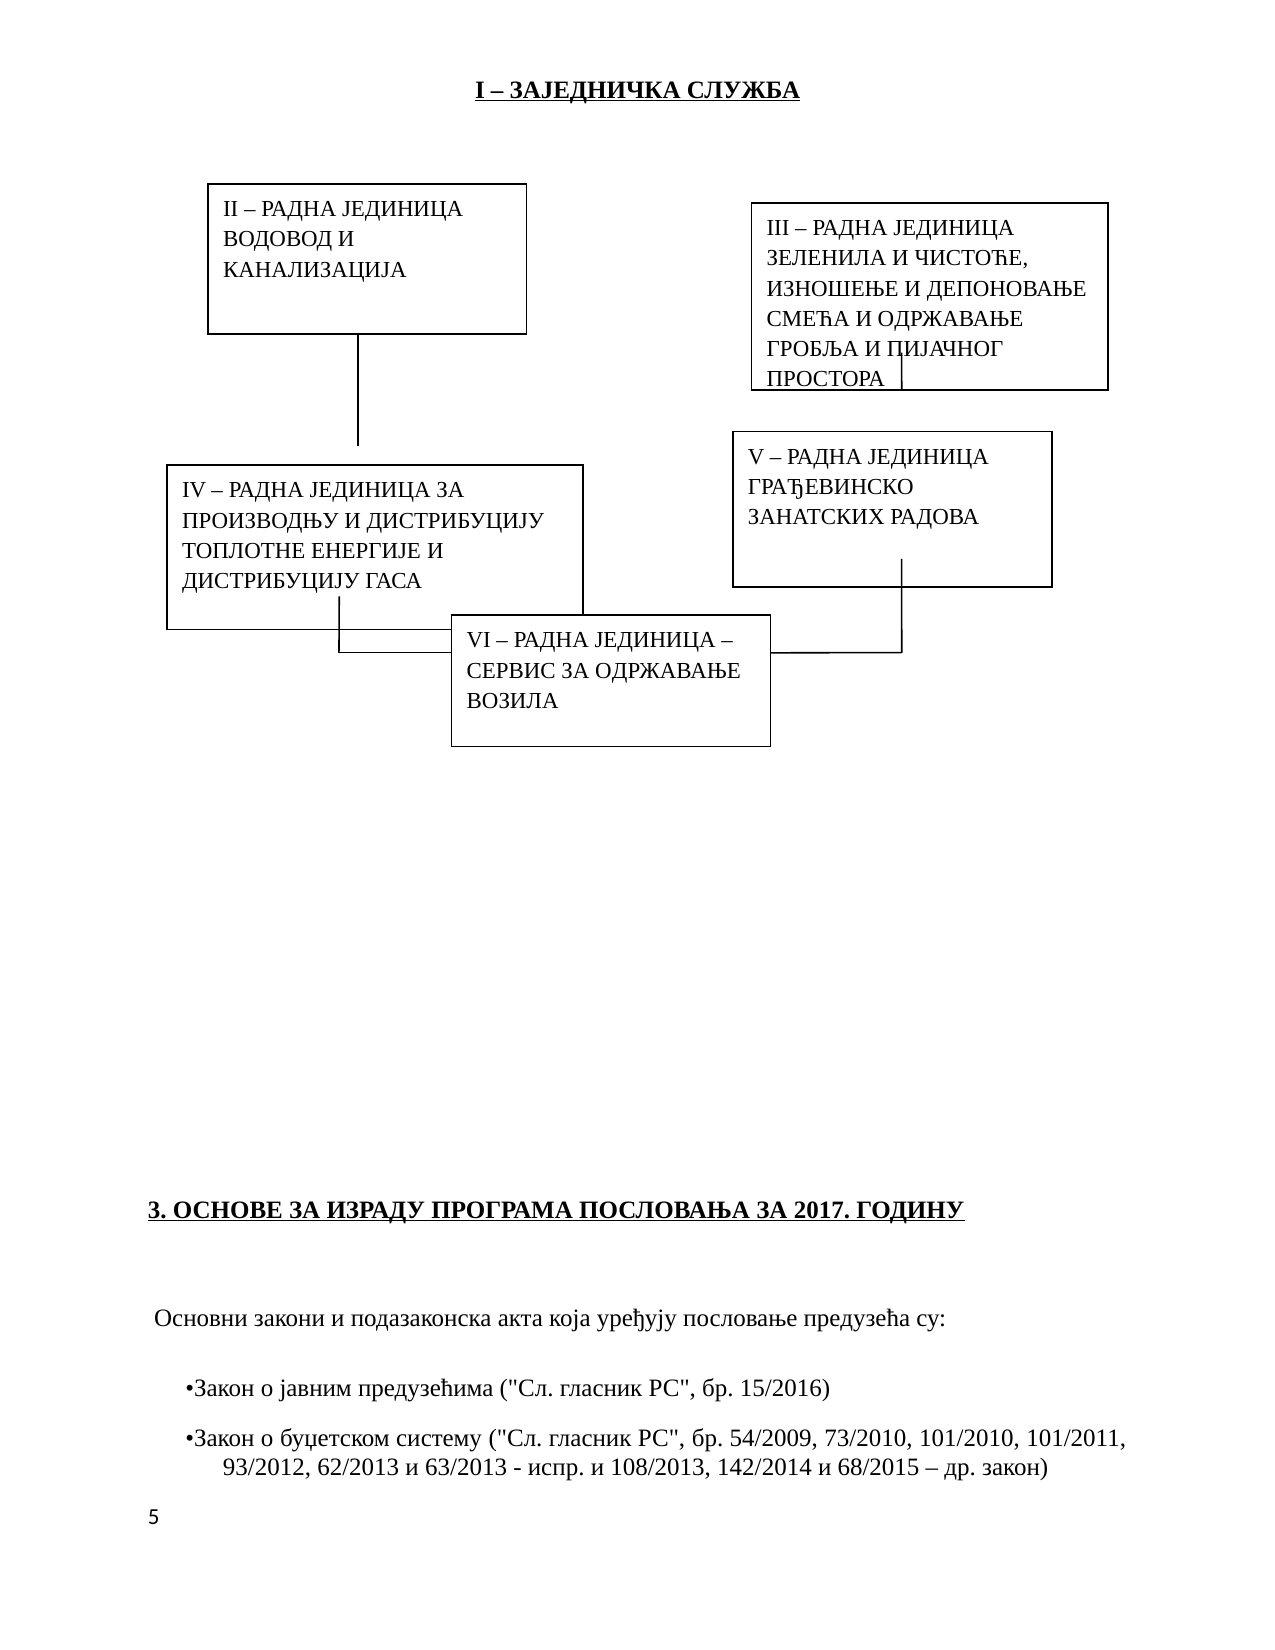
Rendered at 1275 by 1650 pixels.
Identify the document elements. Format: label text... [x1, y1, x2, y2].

text 3. ОСНОВЕ ЗА ИЗРАДУ ПРОГРАМА ПОСЛОВАЊА ЗА 2017. ГОДИНУ [148, 1195, 1127, 1223]
text Основни закони и подазаконска акта која уређују пословање предузећа су: [148, 1303, 1127, 1332]
list Закон о буџетском систему ("Сл. гласник РС", бр. 54/2009, 73/2010, 101/2010, 101/2011, 93/2012, 62/2013 и 63/2013 - испр. и 108/2013, 142/2014 и 68/2015 – др. закон) [185, 1423, 1127, 1480]
text I – ЗАЈЕДНИЧКА СЛУЖБА [148, 75, 1127, 104]
list Закон о јавним предузећима ("Сл. гласник РС", бр. 15/2016) [185, 1373, 1127, 1402]
